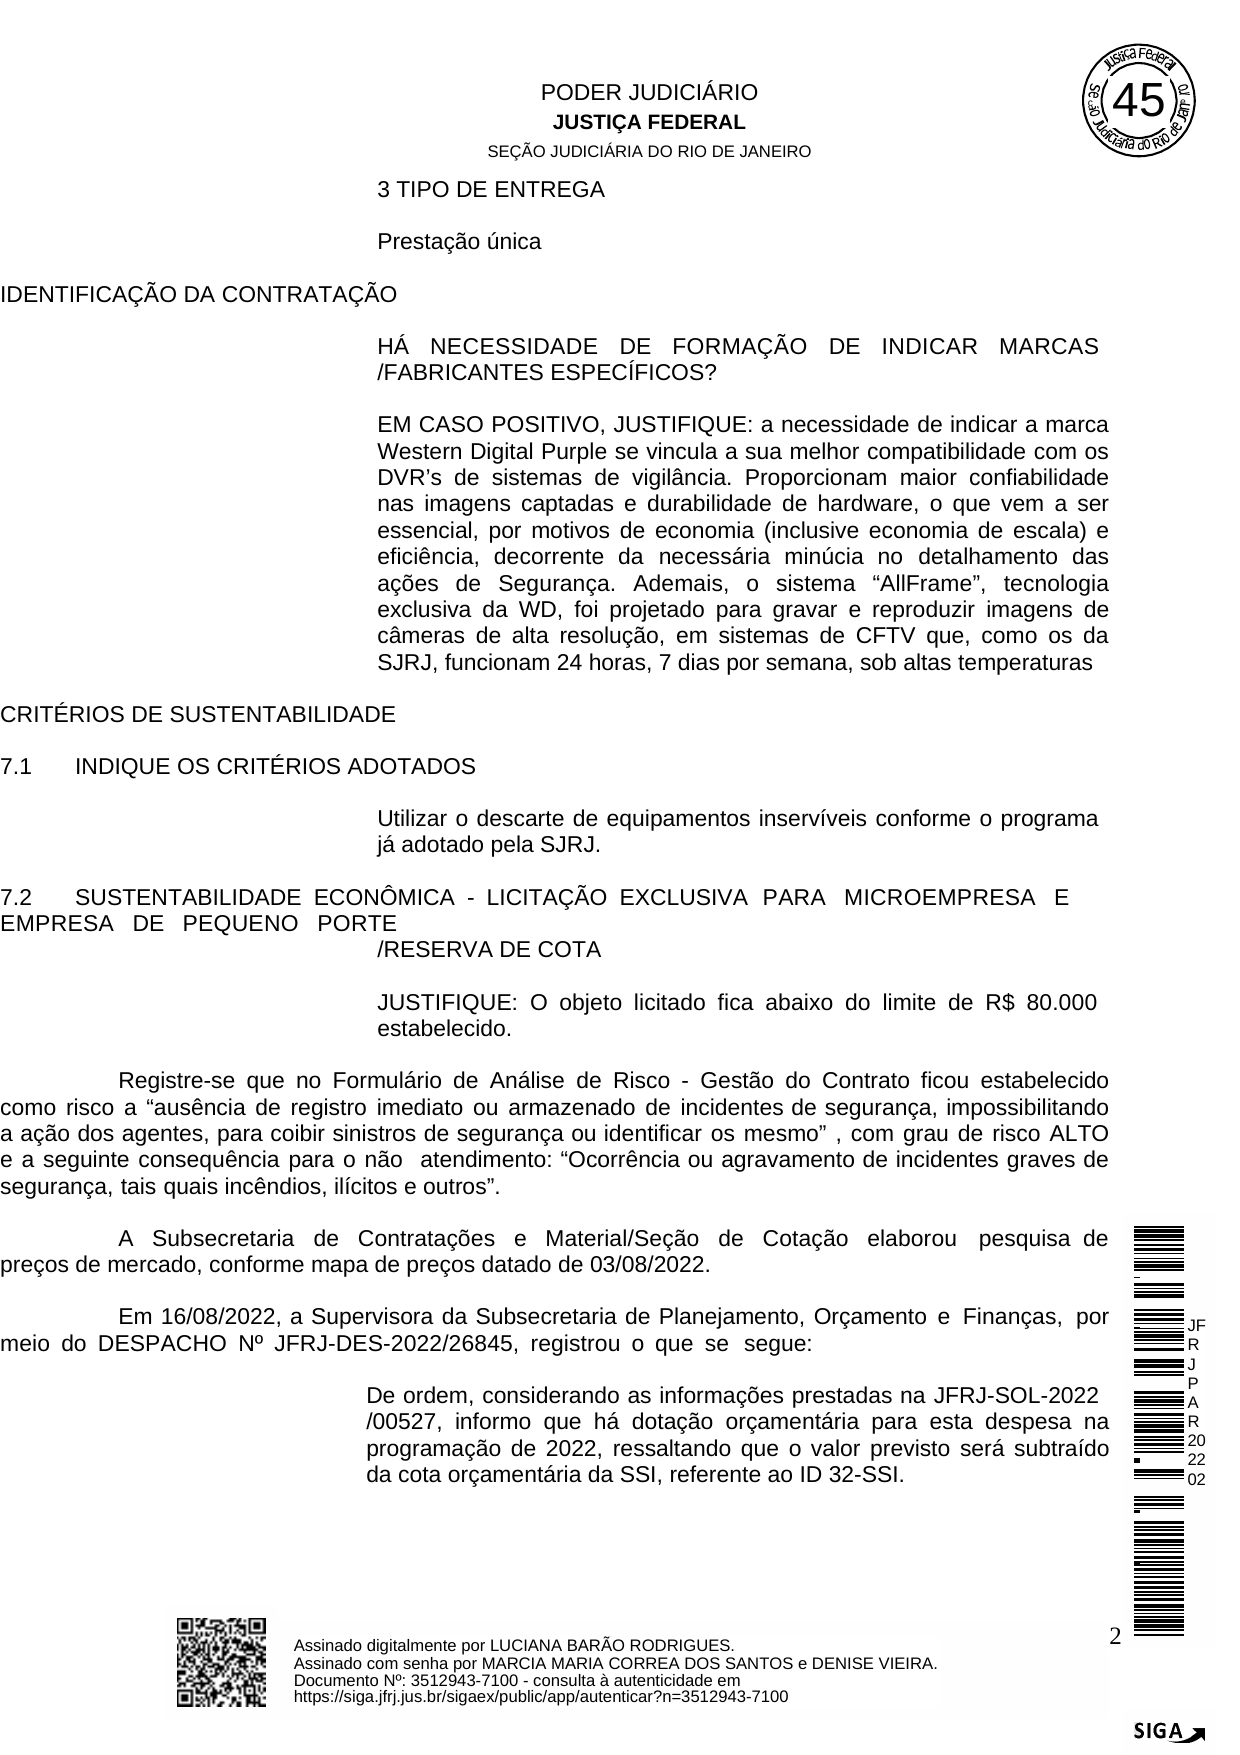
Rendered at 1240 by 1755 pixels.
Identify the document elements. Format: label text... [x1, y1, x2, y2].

text A Subsecretaria de Contratações e Material/Seção de Cotação elaborou pesquisa de preços de mercado, conforme mapa de preços datado de 03/08/2022. [0, 1225, 1109, 1277]
text /FABRICANTES ESPECÍFICOS? [377, 359, 1239, 386]
text /RESERVA DE COTA [377, 936, 1239, 963]
text ç [1088, 97, 1100, 106]
list CRITÉRIOS DE SUSTENTABILIDADE [0, 701, 1239, 727]
text Utilizar o descarte de equipamentos inservíveis conforme o programa já adotado pela SJRJ. [377, 805, 1109, 858]
list IDENTIFICAÇÃO DA CONTRATAÇÃO [0, 281, 1239, 307]
text JUSTIFIQUE: O objeto licitado fica abaixo do limite de R$ 80.000 estabelecido. [377, 989, 1109, 1041]
list INDIQUE OS CRITÉRIOS ADOTADOS [0, 753, 1239, 779]
text HÁ NECESSIDADE DE FORMAÇÃO DE INDICAR MARCAS [377, 333, 1239, 359]
text Registre-se que no Formulário de Análise de Risco - Gestão do Contrato ficou estabelecido como risco a “ausência de registro imediato ou armazenado de incidentes de segurança, impossibilitando a ação dos agentes, para coibir sinistros de segurança ou identificar os mesmo” , com grau de risco ALTO e a seguinte consequência para o não atendimento: “Ocorrência ou agravamento de incidentes graves de segurança, tais quais incêndios, ilícitos e outros”. [0, 1067, 1109, 1199]
text e [1180, 96, 1192, 105]
text Prestação única [377, 228, 1239, 255]
list SUSTENTABILIDADE ECONÔMICA - LICITAÇÃO EXCLUSIVA PARA MICROEMPRESA E EMPRESA DE PEQUENO PORTE [0, 884, 1109, 936]
text De ordem, considerando as informações prestadas na JFRJ-SOL-2022 [366, 1382, 1122, 1408]
text 3 TIPO DE ENTREGA [377, 176, 1239, 202]
text Em 16/08/2022, a Supervisora da Subsecretaria de Planejamento, Orçamento e Finanças, por meio do DESPACHO Nº JFRJ-DES-2022/26845, registrou o que se segue: [0, 1303, 1109, 1356]
text EM CASO POSITIVO, JUSTIFIQUE: a necessidade de indicar a marca Western Digital Purple se vincula a sua melhor compatibilidade com os DVR’s de sistemas de vigilância. Proporcionam maior confiabilidade nas imagens captadas e durabilidade de hardware, o que vem a ser essencial, por motivos de economia (inclusive economia de escala) e eficiência, decorrente da necessária minúcia no detalhamento das ações de Segurança. Ademais, o sistema “AllFrame”, tecnologia exclusiva da WD, foi projetado para gravar e reproduzir imagens de câmeras de alta resolução, em sistemas de CFTV que, como os da SJRJ, funcionam 24 horas, 7 dias por semana, sob altas temperaturas [377, 411, 1109, 675]
text /00527, informo que há dotação orçamentária para esta despesa na programação de 2022, ressaltando que o valor previsto será subtraído da cota orçamentária da SSI, referente ao ID 32-SSI. [366, 1408, 1109, 1487]
text JFRJPAR202202706A [1187, 1316, 1206, 1488]
